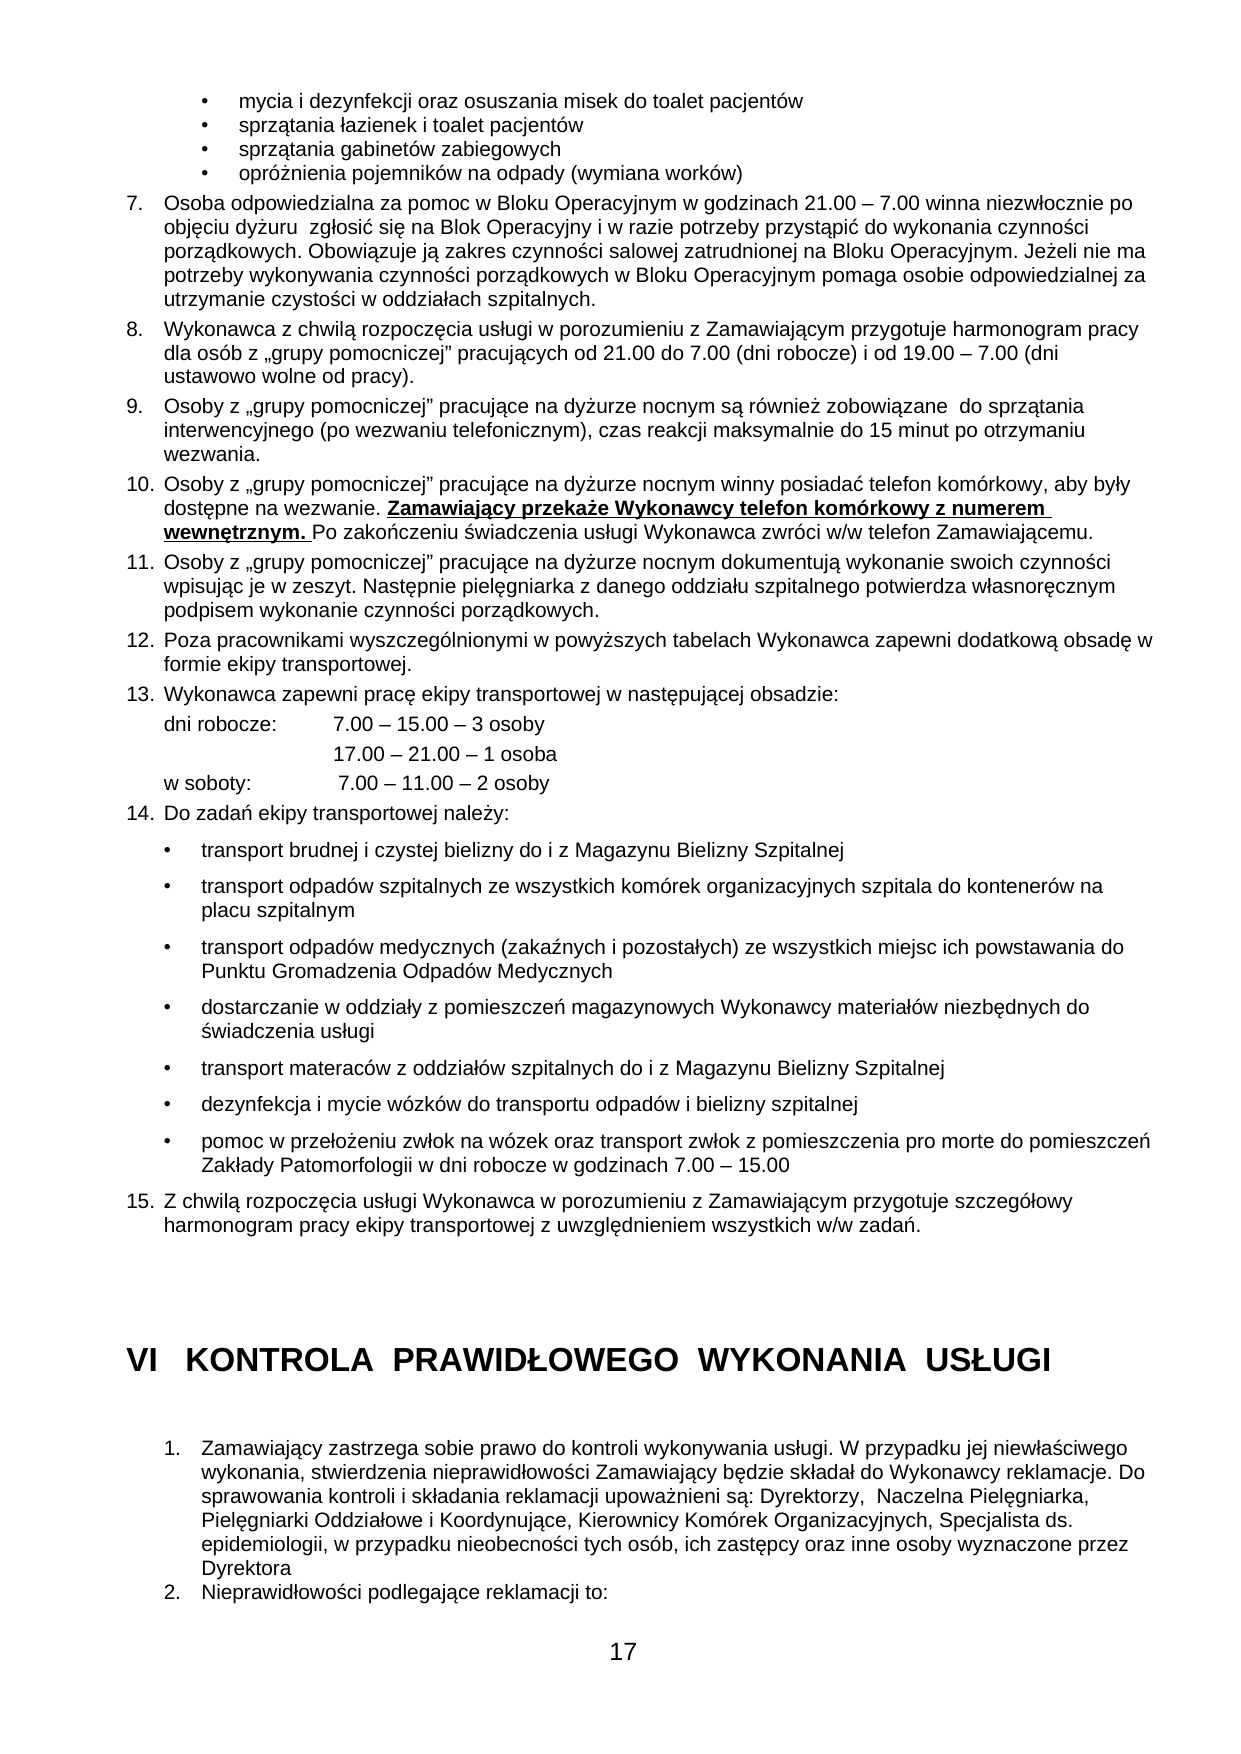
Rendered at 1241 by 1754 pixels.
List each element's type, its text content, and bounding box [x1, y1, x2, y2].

subtitle VI KONTROLA PRAWIDŁOWEGO WYKONANIA USŁUGI [88, 1340, 1157, 1379]
list transport materaców z oddziałów szpitalnych do i z Magazynu Bielizny Szpitalnej [163, 1056, 1157, 1080]
list dezynfekcja i mycie wózków do transportu odpadów i bielizny szpitalnej [163, 1092, 1157, 1116]
list Osoby z „grupy pomocniczej” pracujące na dyżurze nocnym winny posiadać telefon komórkowy, aby były dostępne na wezwanie. Zamawiający przekaże Wykonawcy telefon komórkowy z numerem wewnętrznym. Po zakończeniu świadczenia usługi Wykonawca zwróci w/w telefon Zamawiającemu. [126, 472, 1157, 544]
list sprzątania łazienek i toalet pacjentów [201, 113, 1157, 137]
list sprzątania gabinetów zabiegowych [201, 137, 1157, 161]
list w soboty: 7.00 – 11.00 – 2 osoby [126, 771, 1157, 795]
list pomoc w przełożeniu zwłok na wózek oraz transport zwłok z pomieszczenia pro morte do pomieszczeń Zakłady Patomorfologii w dni robocze w godzinach 7.00 – 15.00 [163, 1129, 1157, 1177]
list Poza pracownikami wyszczególnionymi w powyższych tabelach Wykonawca zapewni dodatkową obsadę w formie ekipy transportowej. [126, 628, 1157, 676]
list mycia i dezynfekcji oraz osuszania misek do toalet pacjentów [201, 88, 1157, 113]
list Do zadań ekipy transportowej należy: [126, 801, 1157, 825]
list Osoby z „grupy pomocniczej” pracujące na dyżurze nocnym są również zobowiązane do sprzątania interwencyjnego (po wezwaniu telefonicznym), czas reakcji maksymalnie do 15 minut po otrzymaniu wezwania. [126, 394, 1157, 466]
list Wykonawca zapewni pracę ekipy transportowej w następującej obsadzie: [126, 682, 1157, 706]
list Osoba odpowiedzialna za pomoc w Bloku Operacyjnym w godzinach 21.00 – 7.00 winna niezwłocznie po objęciu dyżuru zgłosić się na Blok Operacyjny i w razie potrzeby przystąpić do wykonania czynności porządkowych. Obowiązuje ją zakres czynności salowej zatrudnionej na Bloku Operacyjnym. Jeżeli nie ma potrzeby wykonywania czynności porządkowych w Bloku Operacyjnym pomaga osobie odpowiedzialnej za utrzymanie czystości w oddziałach szpitalnych. [126, 191, 1157, 311]
list dostarczanie w oddziały z pomieszczeń magazynowych Wykonawcy materiałów niezbędnych do świadczenia usługi [163, 995, 1157, 1043]
list Zamawiający zastrzega sobie prawo do kontroli wykonywania usługi. W przypadku jej niewłaściwego wykonania, stwierdzenia nieprawidłowości Zamawiający będzie składał do Wykonawcy reklamacje. Do sprawowania kontroli i składania reklamacji upoważnieni są: Dyrektorzy, Naczelna Pielęgniarka, Pielęgniarki Oddziałowe i Koordynujące, Kierownicy Komórek Organizacyjnych, Specjalista ds. epidemiologii, w przypadku nieobecności tych osób, ich zastępcy oraz inne osoby wyznaczone przez Dyrektora [163, 1436, 1157, 1580]
list transport odpadów medycznych (zakaźnych i pozostałych) ze wszystkich miejsc ich powstawania do Punktu Gromadzenia Odpadów Medycznych [163, 935, 1157, 983]
list Nieprawidłowości podlegające reklamacji to: [163, 1580, 1157, 1604]
list dni robocze: 7.00 – 15.00 – 3 osoby [126, 711, 1157, 735]
list transport odpadów szpitalnych ze wszystkich komórek organizacyjnych szpitala do kontenerów na placu szpitalnym [163, 874, 1157, 922]
list Osoby z „grupy pomocniczej” pracujące na dyżurze nocnym dokumentują wykonanie swoich czynności wpisując je w zeszyt. Następnie pielęgniarka z danego oddziału szpitalnego potwierdza własnoręcznym podpisem wykonanie czynności porządkowych. [126, 550, 1157, 622]
list transport brudnej i czystej bielizny do i z Magazynu Bielizny Szpitalnej [163, 838, 1157, 862]
list 17.00 – 21.00 – 1 osoba [126, 741, 1157, 765]
list Wykonawca z chwilą rozpoczęcia usługi w porozumieniu z Zamawiającym przygotuje harmonogram pracy dla osób z „grupy pomocniczej” pracujących od 21.00 do 7.00 (dni robocze) i od 19.00 – 7.00 (dni ustawowo wolne od pracy). [126, 316, 1157, 388]
list Z chwilą rozpoczęcia usługi Wykonawca w porozumieniu z Zamawiającym przygotuje szczegółowy harmonogram pracy ekipy transportowej z uwzględnieniem wszystkich w/w zadań. [126, 1189, 1157, 1261]
list opróżnienia pojemników na odpady (wymiana worków) [201, 161, 1157, 185]
